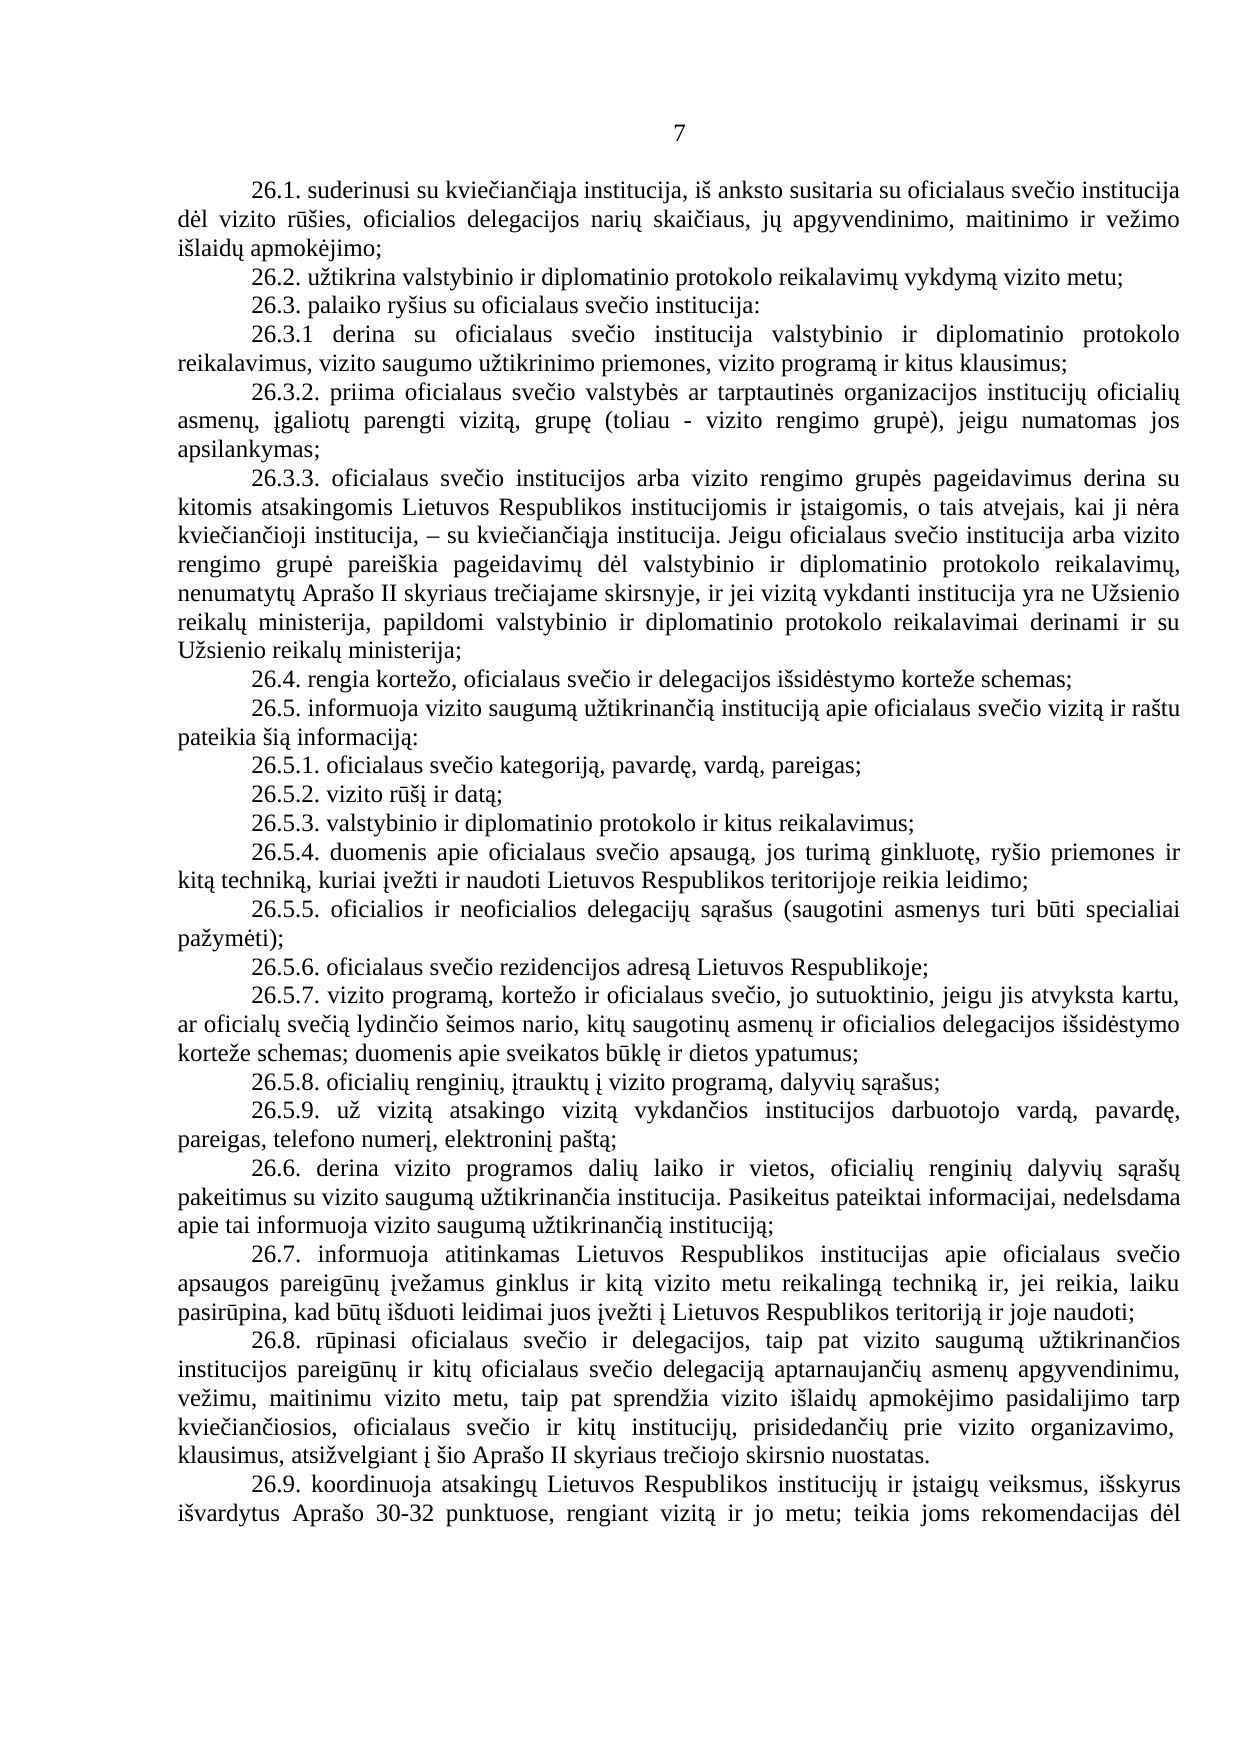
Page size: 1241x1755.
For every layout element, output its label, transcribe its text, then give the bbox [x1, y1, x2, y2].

text 26.5.2. vizito rūšį ir datą; [177, 779, 1181, 808]
text 26.5. informuoja vizito saugumą užtikrinančią instituciją apie oficialaus svečio vizitą ir raštu pateikia šią informaciją: [177, 693, 1181, 751]
text 26.5.4. duomenis apie oficialaus svečio apsaugą, jos turimą ginkluotę, ryšio priemones ir kitą techniką, kuriai įvežti ir naudoti Lietuvos Respublikos teritorijoje reikia leidimo; [177, 837, 1181, 894]
text 26.5.7. vizito programą, kortežo ir oficialaus svečio, jo sutuoktinio, jeigu jis atvyksta kartu, ar oficialų svečią lydinčio šeimos nario, kitų saugotinų asmenų ir oficialios delegacijos išsidėstymo korteže schemas; duomenis apie sveikatos būklę ir dietos ypatumus; [177, 981, 1181, 1067]
text 26.5.5. oficialios ir neoficialios delegacijų sąrašus (saugotini asmenys turi būti specialiai pažymėti); [177, 894, 1181, 952]
text 26.3.3. oficialaus svečio institucijos arba vizito rengimo grupės pageidavimus derina su kitomis atsakingomis Lietuvos Respublikos institucijomis ir įstaigomis, o tais atvejais, kai ji nėra kviečiančioji institucija, – su kviečiančiąja institucija. Jeigu oficialaus svečio institucija arba vizito rengimo grupė pareiškia pageidavimų dėl valstybinio ir diplomatinio protokolo reikalavimų, nenumatytų Aprašo II skyriaus trečiajame skirsnyje, ir jei vizitą vykdanti institucija yra ne Užsienio reikalų ministerija, papildomi valstybinio ir diplomatinio protokolo reikalavimai derinami ir su Užsienio reikalų ministerija; [177, 463, 1181, 664]
text 26.2. užtikrina valstybinio ir diplomatinio protokolo reikalavimų vykdymą vizito metu; [177, 262, 1181, 291]
text 26.5.1. oficialaus svečio kategoriją, pavardę, vardą, pareigas; [177, 751, 1181, 779]
text 26.1. suderinusi su kviečiančiąja institucija, iš anksto susitaria su oficialaus svečio institucija dėl vizito rūšies, oficialios delegacijos narių skaičiaus, jų apgyvendinimo, maitinimo ir vežimo išlaidų apmokėjimo; [177, 176, 1181, 262]
text 26.6. derina vizito programos dalių laiko ir vietos, oficialių renginių dalyvių sąrašų pakeitimus su vizito saugumą užtikrinančia institucija. Pasikeitus pateiktai informacijai, nedelsdama apie tai informuoja vizito saugumą užtikrinančią instituciją; [177, 1153, 1181, 1239]
text 26.5.8. oficialių renginių, įtrauktų į vizito programą, dalyvių sąrašus; [177, 1067, 1181, 1096]
text 26.3.2. priima oficialaus svečio valstybės ar tarptautinės organizacijos institucijų oficialių asmenų, įgaliotų parengti vizitą, grupę (toliau - vizito rengimo grupė), jeigu numatomas jos apsilankymas; [177, 377, 1181, 463]
text 26.3. palaiko ryšius su oficialaus svečio institucija: [177, 291, 1181, 319]
text 26.8. rūpinasi oficialaus svečio ir delegacijos, taip pat vizito saugumą užtikrinančios institucijos pareigūnų ir kitų oficialaus svečio delegaciją aptarnaujančių asmenų apgyvendinimu, vežimu, maitinimu vizito metu, taip pat sprendžia vizito išlaidų apmokėjimo pasidalijimo tarp kviečiančiosios, oficialaus svečio ir kitų institucijų, prisidedančių prie vizito organizavimo, klausimus, atsižvelgiant į šio Aprašo II skyriaus trečiojo skirsnio nuostatas. [177, 1326, 1181, 1469]
text 26.4. rengia kortežo, oficialaus svečio ir delegacijos išsidėstymo korteže schemas; [177, 664, 1181, 693]
text 26.7. informuoja atitinkamas Lietuvos Respublikos institucijas apie oficialaus svečio apsaugos pareigūnų įvežamus ginklus ir kitą vizito metu reikalingą techniką ir, jei reikia, laiku pasirūpina, kad būtų išduoti leidimai juos įvežti į Lietuvos Respublikos teritoriją ir joje naudoti; [177, 1239, 1181, 1326]
text 26.9. koordinuoja atsakingų Lietuvos Respublikos institucijų ir įstaigų veiksmus, išskyrus išvardytus Aprašo 30-32 punktuose, rengiant vizitą ir jo metu; teikia joms rekomendacijas dėl [177, 1469, 1181, 1527]
text 26.3.1 derina su oficialaus svečio institucija valstybinio ir diplomatinio protokolo reikalavimus, vizito saugumo užtikrinimo priemones, vizito programą ir kitus klausimus; [177, 319, 1181, 377]
text 26.5.9. už vizitą atsakingo vizitą vykdančios institucijos darbuotojo vardą, pavardę, pareigas, telefono numerį, elektroninį paštą; [177, 1096, 1181, 1153]
text 26.5.3. valstybinio ir diplomatinio protokolo ir kitus reikalavimus; [177, 808, 1181, 837]
text 26.5.6. oficialaus svečio rezidencijos adresą Lietuvos Respublikoje; [177, 952, 1181, 981]
